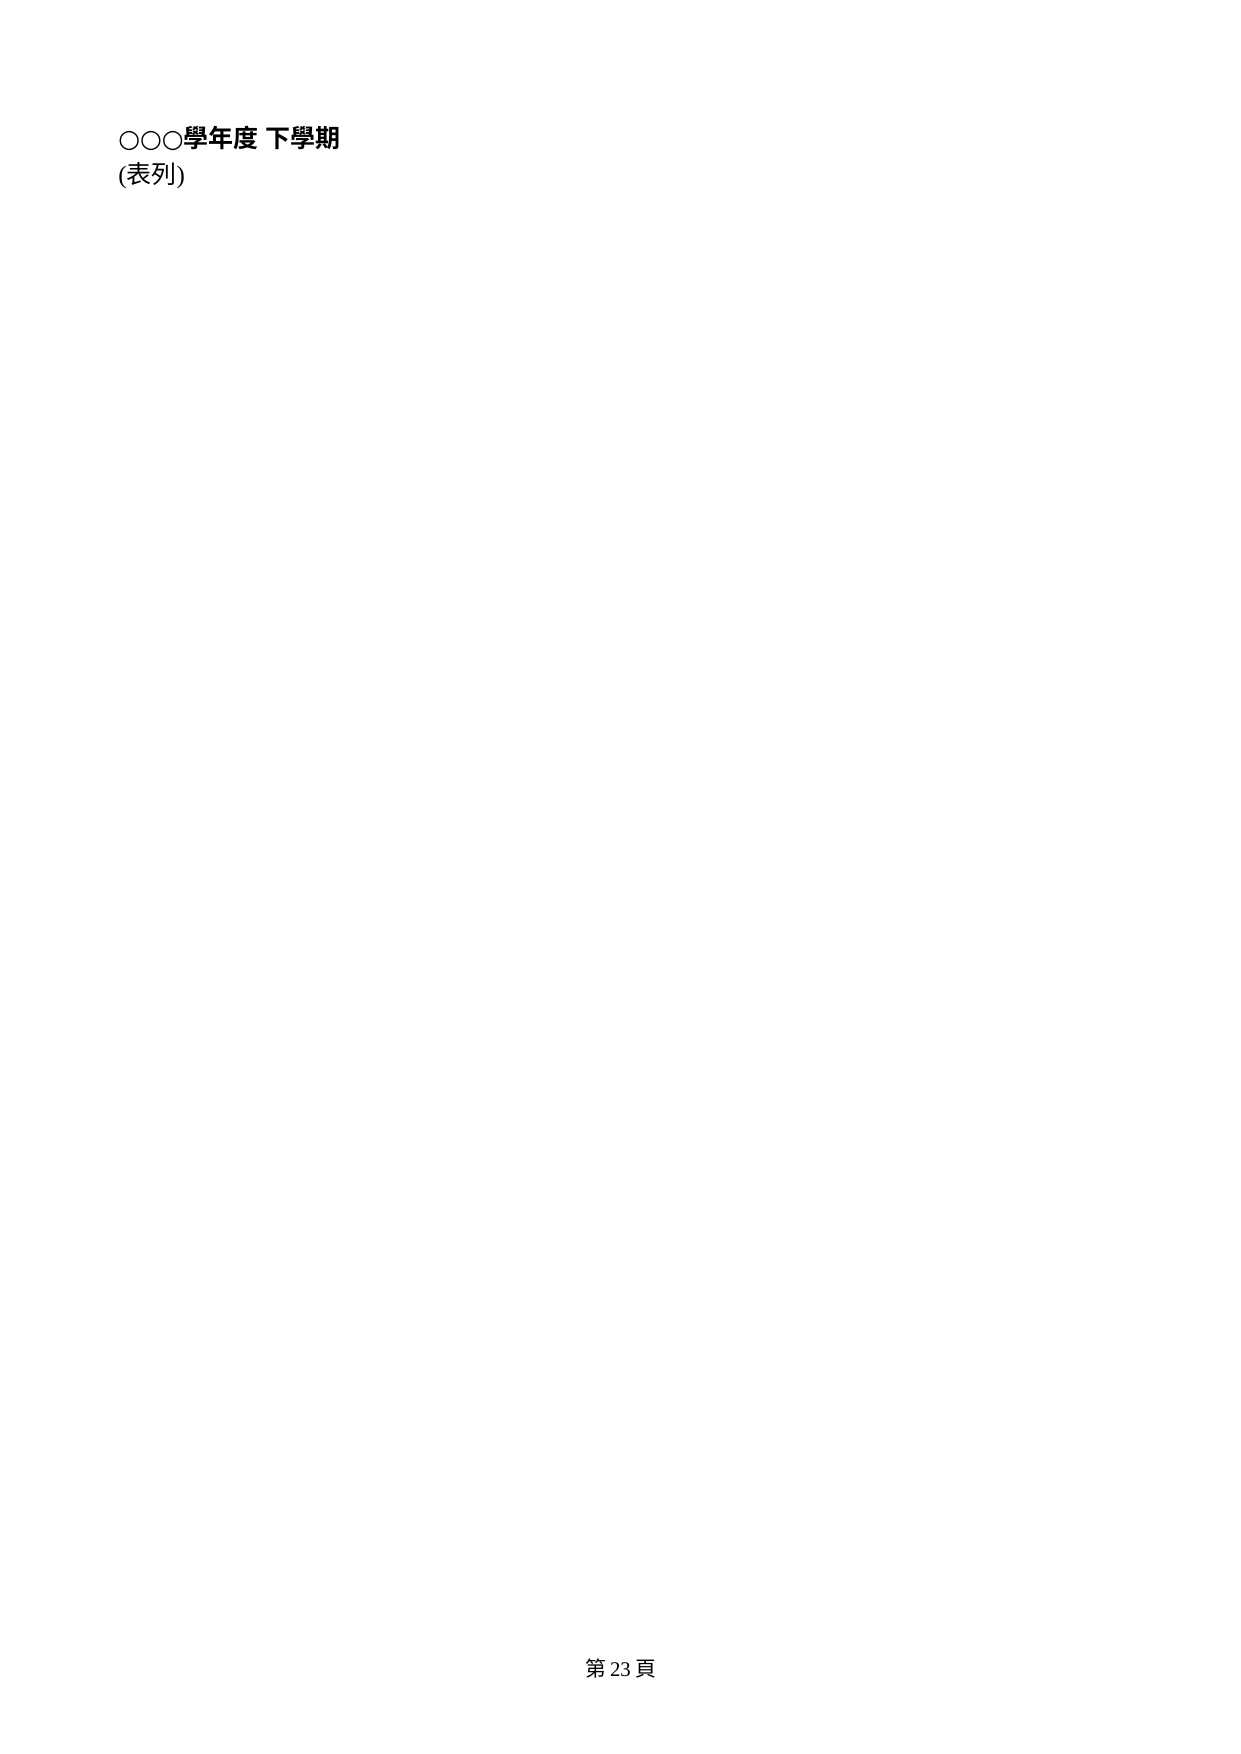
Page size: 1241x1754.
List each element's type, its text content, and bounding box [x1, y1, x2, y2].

text ○○○學年度 下學期 [118, 118, 1122, 154]
text (表列) [118, 154, 1122, 191]
